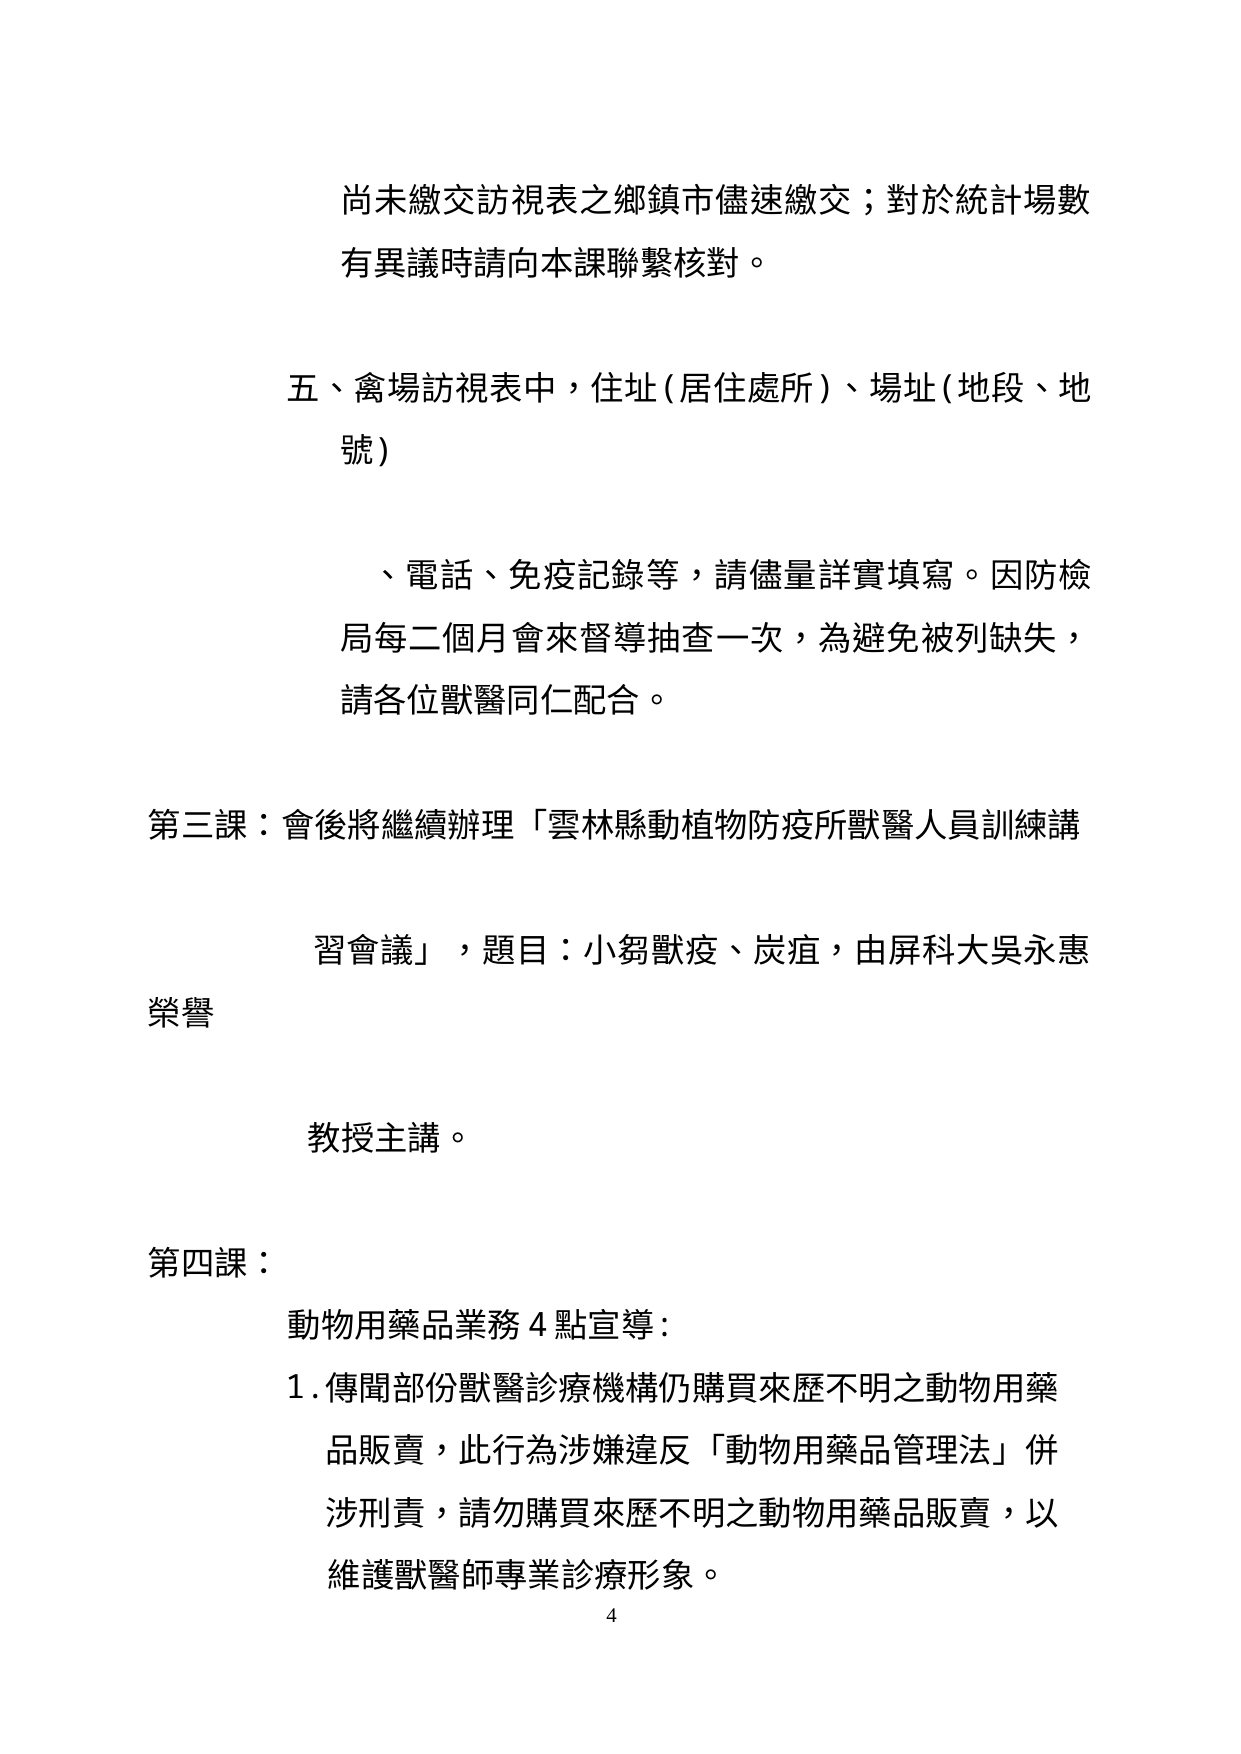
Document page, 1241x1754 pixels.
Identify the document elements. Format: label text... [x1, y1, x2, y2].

text 習會議」，題目：小芻獸疫、炭疽，由屏科大吳永惠榮譽 [148, 906, 1092, 1031]
text 第三課：會後將繼續辦理「雲林縣動植物防疫所獸醫人員訓練講 [148, 781, 1092, 844]
text 、電話、免疫記錄等，請儘量詳實填寫。因防檢局每二個月會來督導抽查一次，為避免被列缺失，請各位獸醫同仁配合。 [265, 531, 1092, 719]
text 尚未繳交訪視表之鄉鎮市儘速繳交；對於統計場數有異議時請向本課聯繫核對。 [265, 156, 1092, 281]
text 第四課： [148, 1219, 1092, 1281]
text 維護獸醫師專業診療形象。 [148, 1531, 1092, 1594]
text 教授主講。 [148, 1094, 1092, 1156]
text 品販賣，此行為涉嫌違反「動物用藥品管理法」併 [185, 1406, 1092, 1469]
text 動物用藥品業務4點宣導: [148, 1281, 1092, 1344]
text 涉刑責，請勿購買來歷不明之動物用藥品販賣，以 [185, 1469, 1092, 1531]
text 五、禽場訪視表中，住址(居住處所)、場址(地段、地號) [265, 344, 1092, 469]
text 1.傳聞部份獸醫診療機構仍購買來歷不明之動物用藥 [185, 1344, 1092, 1406]
